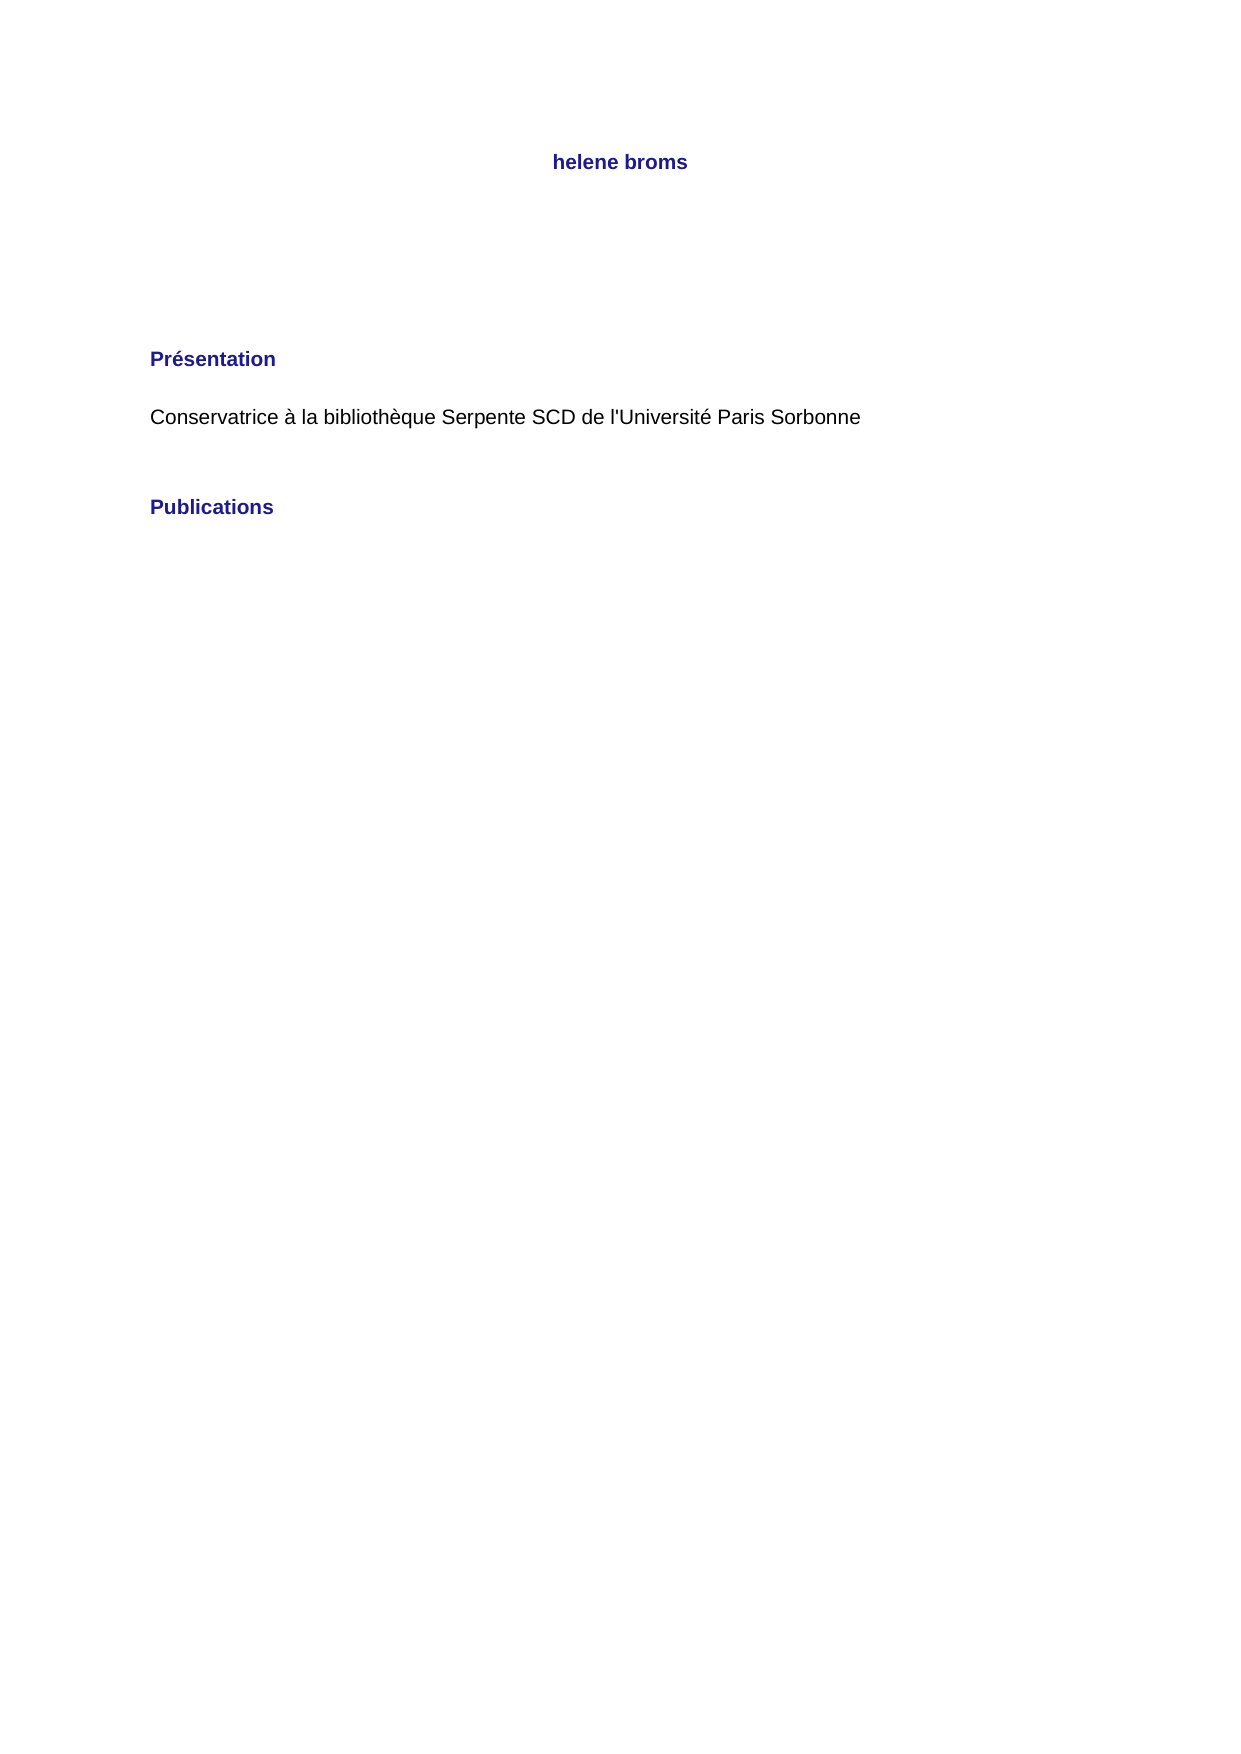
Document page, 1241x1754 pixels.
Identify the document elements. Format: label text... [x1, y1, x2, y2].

subtitle helene broms [150, 150, 1090, 174]
subtitle Publications [150, 495, 1090, 519]
subtitle Présentation [150, 347, 1090, 371]
text Conservatrice à la bibliothèque Serpente SCD de l'Université Paris Sorbonne [150, 405, 1090, 429]
